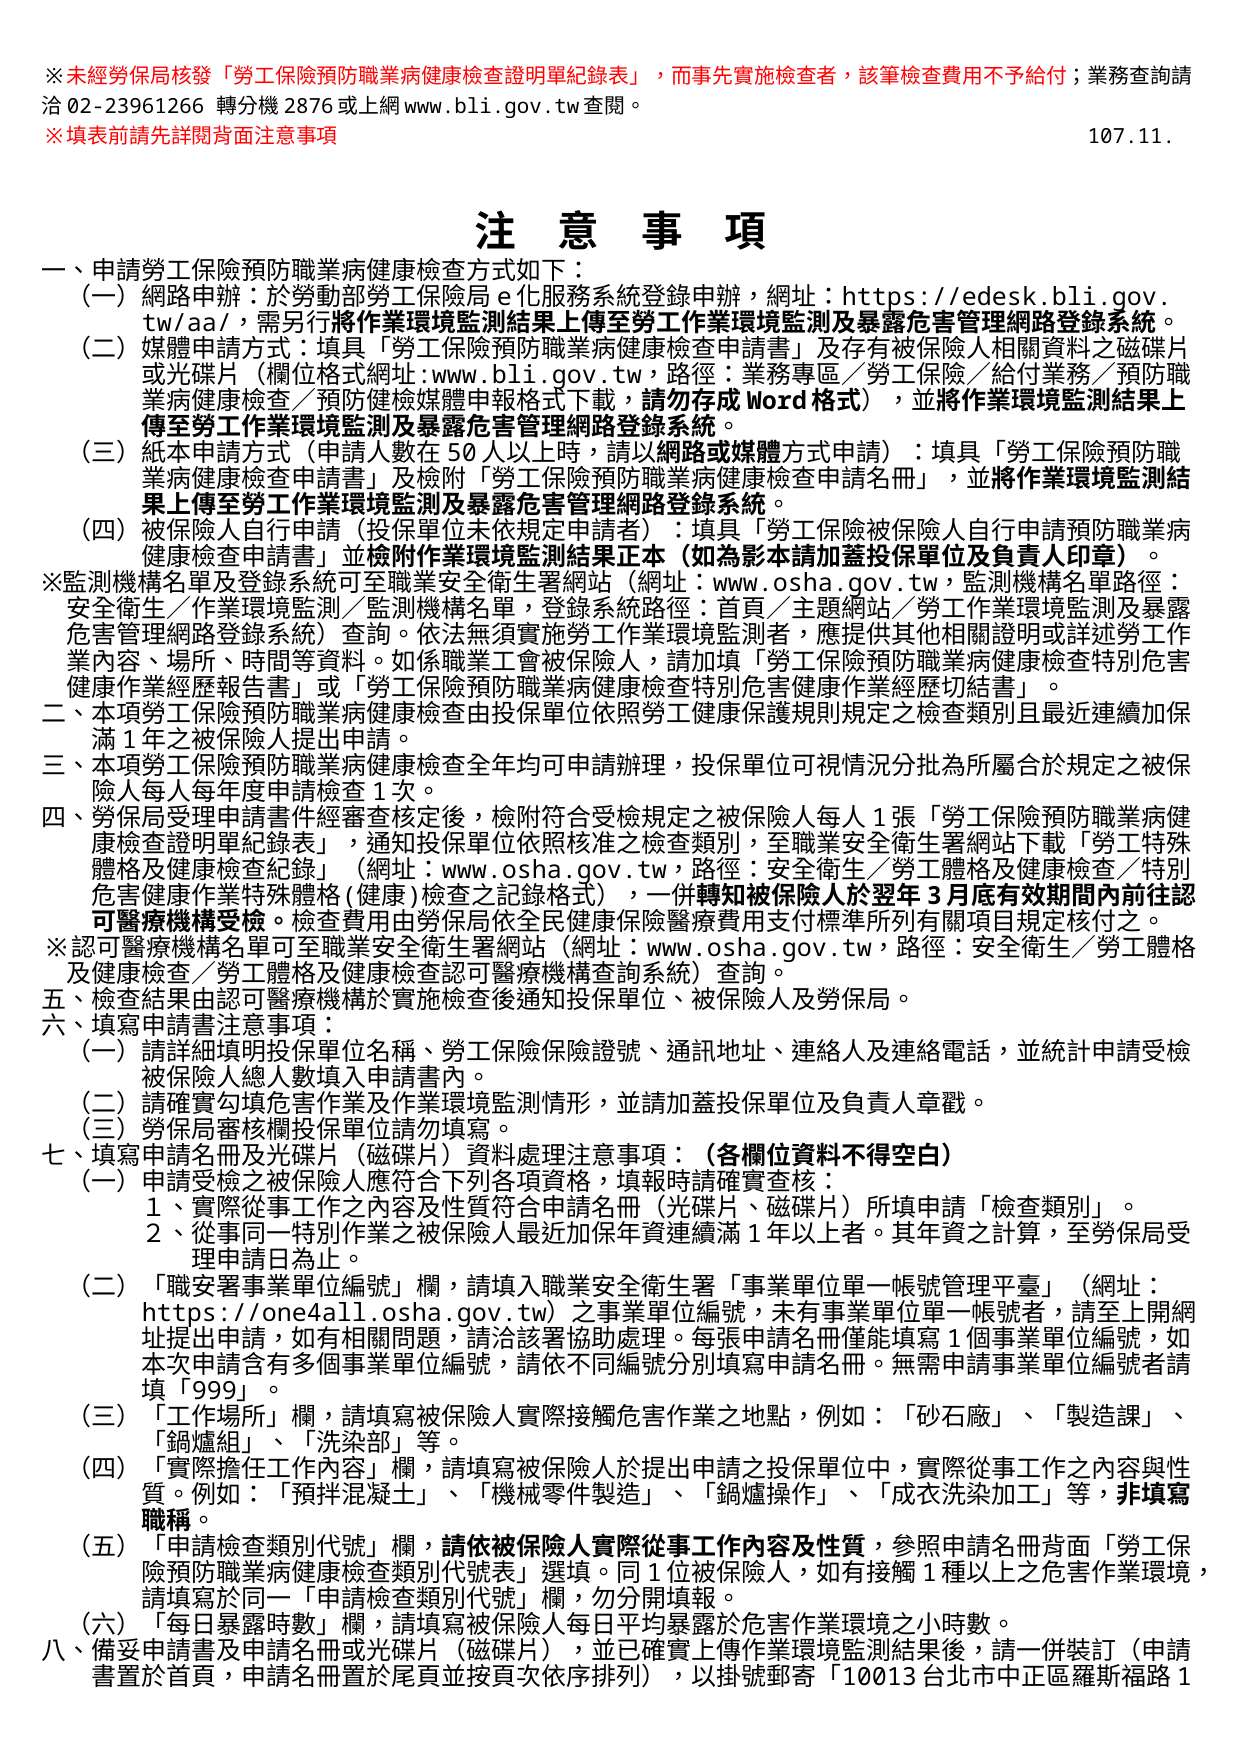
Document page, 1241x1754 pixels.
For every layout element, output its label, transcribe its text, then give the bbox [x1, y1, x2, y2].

text tw/aa/，需另行將作業環境監測結果上傳至勞工作業環境監測及暴露危害管理網路登錄系統。 [142, 311, 1198, 337]
text １、實際從事工作之內容及性質符合申請名冊（光碟片、磁碟片）所填申請「檢查類別」。 [142, 1196, 1198, 1222]
list 一、申請勞工保險預防職業病健康檢查方式如下： [42, 258, 1198, 284]
text （三）紙本申請方式（申請人數在50人以上時，請以網路或媒體方式申請）：填具「勞工保險預防職業病健康檢查申請書」及檢附「勞工保險預防職業病健康檢查申請名冊」，並將作業環境監測結果上傳至勞工作業環境監測及暴露危害管理網路登錄系統。 [67, 441, 1198, 519]
text （二）請確實勾填危害作業及作業環境監測情形，並請加蓋投保單位及負責人章戳。 [67, 1092, 1198, 1118]
text （五）「申請檢查類別代號」欄，請依被保險人實際從事工作內容及性質，參照申請名冊背面「勞工保險預防職業病健康檢查類別代號表」選填。同1位被保險人，如有接觸1種以上之危害作業環境，請填寫於同一「申請檢查類別代號」欄，勿分開填報。 [67, 1534, 1198, 1613]
text （四）被保險人自行申請（投保單位未依規定申請者）：填具「勞工保險被保險人自行申請預防職業病健康檢查申請書」並檢附作業環境監測結果正本（如為影本請加蓋投保單位及負責人印章）。 [67, 519, 1198, 571]
text 三、本項勞工保險預防職業病健康檢查全年均可申請辦理，投保單位可視情況分批為所屬合於規定之被保險人每人每年度申請檢查1次。 [42, 753, 1198, 805]
text （一）請詳細填明投保單位名稱、勞工保險保險證號、通訊地址、連絡人及連絡電話，並統計申請受檢被保險人總人數填入申請書內。 [67, 1040, 1198, 1092]
text ※認可醫療機構名單可至職業安全衛生署網站（網址：www.osha.gov.tw，路徑：安全衛生／勞工體格及健康檢查／勞工體格及健康檢查認可醫療機構查詢系統）查詢。 [42, 936, 1198, 988]
text ※填表前請先詳閱背面注意事項 107.11. [42, 120, 1198, 150]
text 八、備妥申請書及申請名冊或光碟片（磁碟片），並已確實上傳作業環境監測結果後，請一併裝訂（申請書置於首頁，申請名冊置於尾頁並按頁次依序排列），以掛號郵寄「10013台北市中正區羅斯福路1 [42, 1639, 1198, 1691]
text ２、從事同一特別作業之被保險人最近加保年資連續滿1年以上者。其年資之計算，至勞保局受理申請日為止。 [142, 1222, 1198, 1274]
text （一）申請受檢之被保險人應符合下列各項資格，填報時請確實查核： [67, 1170, 1198, 1196]
text 五、檢查結果由認可醫療機構於實施檢查後通知投保單位、被保險人及勞保局。 [42, 988, 1198, 1014]
text 六、填寫申請書注意事項： [42, 1014, 1198, 1040]
text （三）勞保局審核欄投保單位請勿填寫。 [67, 1118, 1198, 1144]
text 七、填寫申請名冊及光碟片（磁碟片）資料處理注意事項：（各欄位資料不得空白） [42, 1144, 1198, 1170]
text （四）「實際擔任工作內容」欄，請填寫被保險人於提出申請之投保單位中，實際從事工作之內容與性質。例如：「預拌混凝土」、「機械零件製造」、「鍋爐操作」、「成衣洗染加工」等，非填寫職稱。 [67, 1456, 1198, 1534]
list （一）網路申辦：於勞動部勞工保險局e化服務系統登錄申辦，網址：https://edesk.bli.gov. [67, 284, 1198, 311]
text （二）「職安署事業單位編號」欄，請填入職業安全衛生署「事業單位單一帳號管理平臺」（網址：https://one4all.osha.gov.tw）之事業單位編號，未有事業單位單一帳號者，請至上開網址提出申請，如有相關問題，請洽該署協助處理。每張申請名冊僅能填寫1個事業單位編號，如本次申請含有多個事業單位編號，請依不同編號分別填寫申請名冊。無需申請事業單位編號者請填「999」。 [67, 1274, 1198, 1404]
text （三）「工作場所」欄，請填寫被保險人實際接觸危害作業之地點，例如：「砂石廠」、「製造課」、「鍋爐組」、「洗染部」等。 [67, 1404, 1198, 1456]
text 四、勞保局受理申請書件經審查核定後，檢附符合受檢規定之被保險人每人1張「勞工保險預防職業病健康檢查證明單紀錄表」，通知投保單位依照核准之檢查類別，至職業安全衛生署網站下載「勞工特殊體格及健康檢查紀錄」（網址：www.osha.gov.tw，路徑：安全衛生／勞工體格及健康檢查／特別危害健康作業特殊體格(健康)檢查之記錄格式），一併轉知被保險人於翌年3月底有效期間內前往認可醫療機構受檢。檢查費用由勞保局依全民健康保險醫療費用支付標準所列有關項目規定核付之。 [42, 805, 1198, 936]
text ※未經勞保局核發「勞工保險預防職業病健康檢查證明單紀錄表」，而事先實施檢查者，該筆檢查費用不予給付；業務查詢請洽02-23961266 轉分機2876或上網www.bli.gov.tw查閱。 [42, 59, 1198, 120]
text （六）「每日暴露時數」欄，請填寫被保險人每日平均暴露於危害作業環境之小時數。 [67, 1613, 1198, 1639]
text （二）媒體申請方式：填具「勞工保險預防職業病健康檢查申請書」及存有被保險人相關資料之磁碟片或光碟片（欄位格式網址:www.bli.gov.tw，路徑：業務專區／勞工保險／給付業務／預防職業病健康檢查／預防健檢媒體申報格式下載，請勿存成Word格式），並將作業環境監測結果上傳至勞工作業環境監測及暴露危害管理網路登錄系統。 [67, 337, 1198, 441]
text 二、本項勞工保險預防職業病健康檢查由投保單位依照勞工健康保護規則規定之檢查類別且最近連續加保滿1年之被保險人提出申請。 [42, 701, 1198, 753]
text ※監測機構名單及登錄系統可至職業安全衛生署網站（網址：www.osha.gov.tw，監測機構名單路徑：安全衛生／作業環境監測／監測機構名單，登錄系統路徑：首頁／主題網站／勞工作業環境監測及暴露危害管理網路登錄系統）查詢。依法無須實施勞工作業環境監測者，應提供其他相關證明或詳述勞工作業內容、場所、時間等資料。如係職業工會被保險人，請加填「勞工保險預防職業病健康檢查特別危害健康作業經歷報告書」或「勞工保險預防職業病健康檢查特別危害健康作業經歷切結書」。 [42, 571, 1198, 701]
text 注 意 事 項 [42, 198, 1198, 258]
